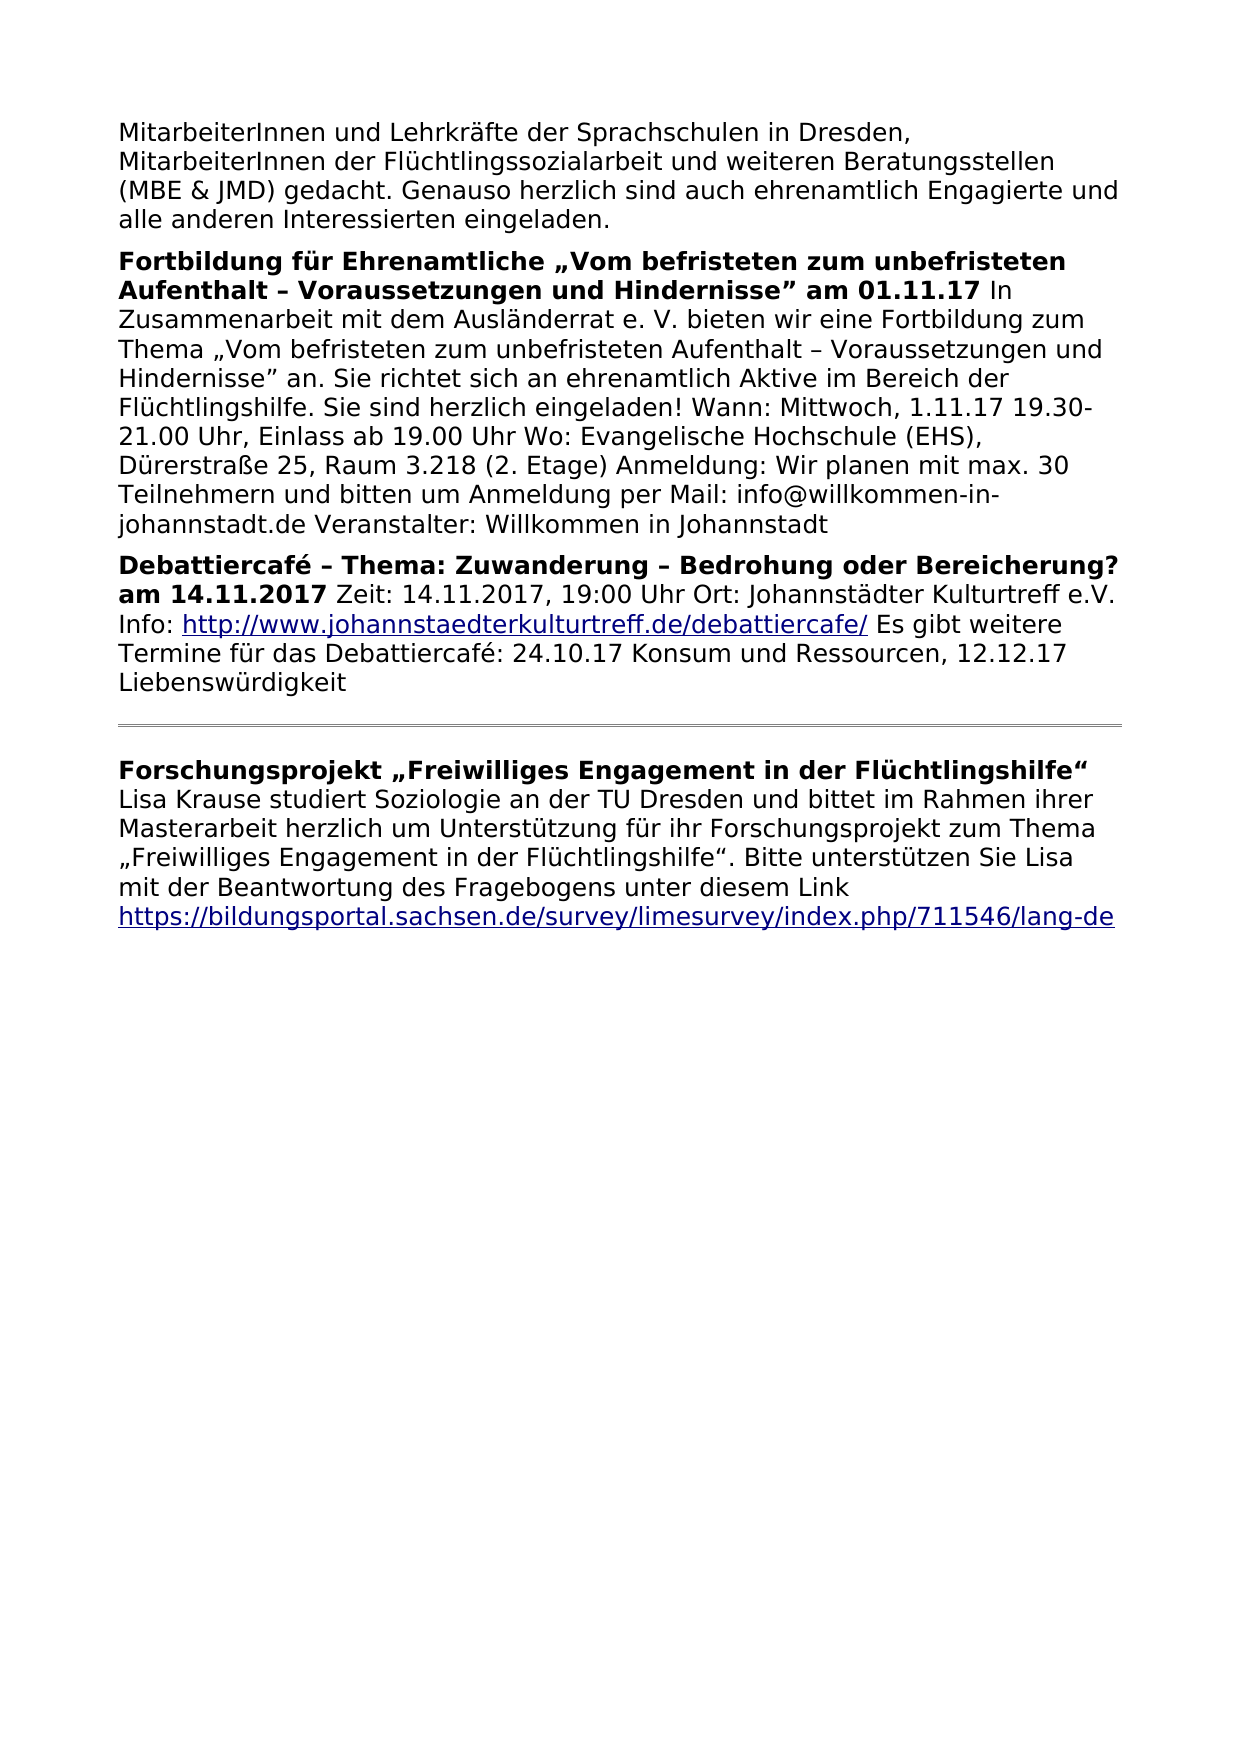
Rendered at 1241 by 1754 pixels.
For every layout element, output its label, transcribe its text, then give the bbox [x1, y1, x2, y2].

text Debattiercafé – Thema: Zuwanderung – Bedrohung oder Bereicherung? am 14.11.2017 Zeit: 14.11.2017, 19:00 Uhr Ort: Johannstädter Kulturtreff e.V. Info: http://www.johannstaedterkulturtreff.de/debattiercafe/ Es gibt weitere Termine für das Debattiercafé: 24.10.17 Konsum und Ressourcen, 12.12.17 Liebenswürdigkeit [118, 551, 1122, 697]
text Fortbildung für Ehrenamtliche „Vom befristeten zum unbefristeten Aufenthalt – Voraussetzungen und Hindernisse” am 01.11.17 In Zusammenarbeit mit dem Ausländerrat e. V. bieten wir eine Fortbildung zum Thema „Vom befristeten zum unbefristeten Aufenthalt – Voraussetzungen und Hindernisse” an. Sie richtet sich an ehrenamtlich Aktive im Bereich der Flüchtlingshilfe. Sie sind herzlich eingeladen! Wann: Mittwoch, 1.11.17 19.30-21.00 Uhr, Einlass ab 19.00 Uhr Wo: Evangelische Hochschule (EHS), Dürerstraße 25, Raum 3.218 (2. Etage) Anmeldung: Wir planen mit max. 30 Teilnehmern und bitten um Anmeldung per Mail: info@willkommen-in-johannstadt.de Veranstalter: Willkommen in Johannstadt [118, 247, 1122, 539]
text MitarbeiterInnen und Lehrkräfte der Sprachschulen in Dresden, MitarbeiterInnen der Flüchtlingssozialarbeit und weiteren Beratungsstellen (MBE & JMD) gedacht. Genauso herzlich sind auch ehrenamtlich Engagierte und alle anderen Interessierten eingeladen. [118, 118, 1122, 235]
text Forschungsprojekt „Freiwilliges Engagement in der Flüchtlingshilfe“ Lisa Krause studiert Soziologie an der TU Dresden und bittet im Rahmen ihrer Masterarbeit herzlich um Unterstützung für ihr Forschungsprojekt zum Thema „Freiwilliges Engagement in der Flüchtlingshilfe“. Bitte unterstützen Sie Lisa mit der Beantwortung des Fragebogens unter diesem Link https://bildungsportal.sachsen.de/survey/limesurvey/index.php/711546/lang-de [118, 756, 1122, 931]
